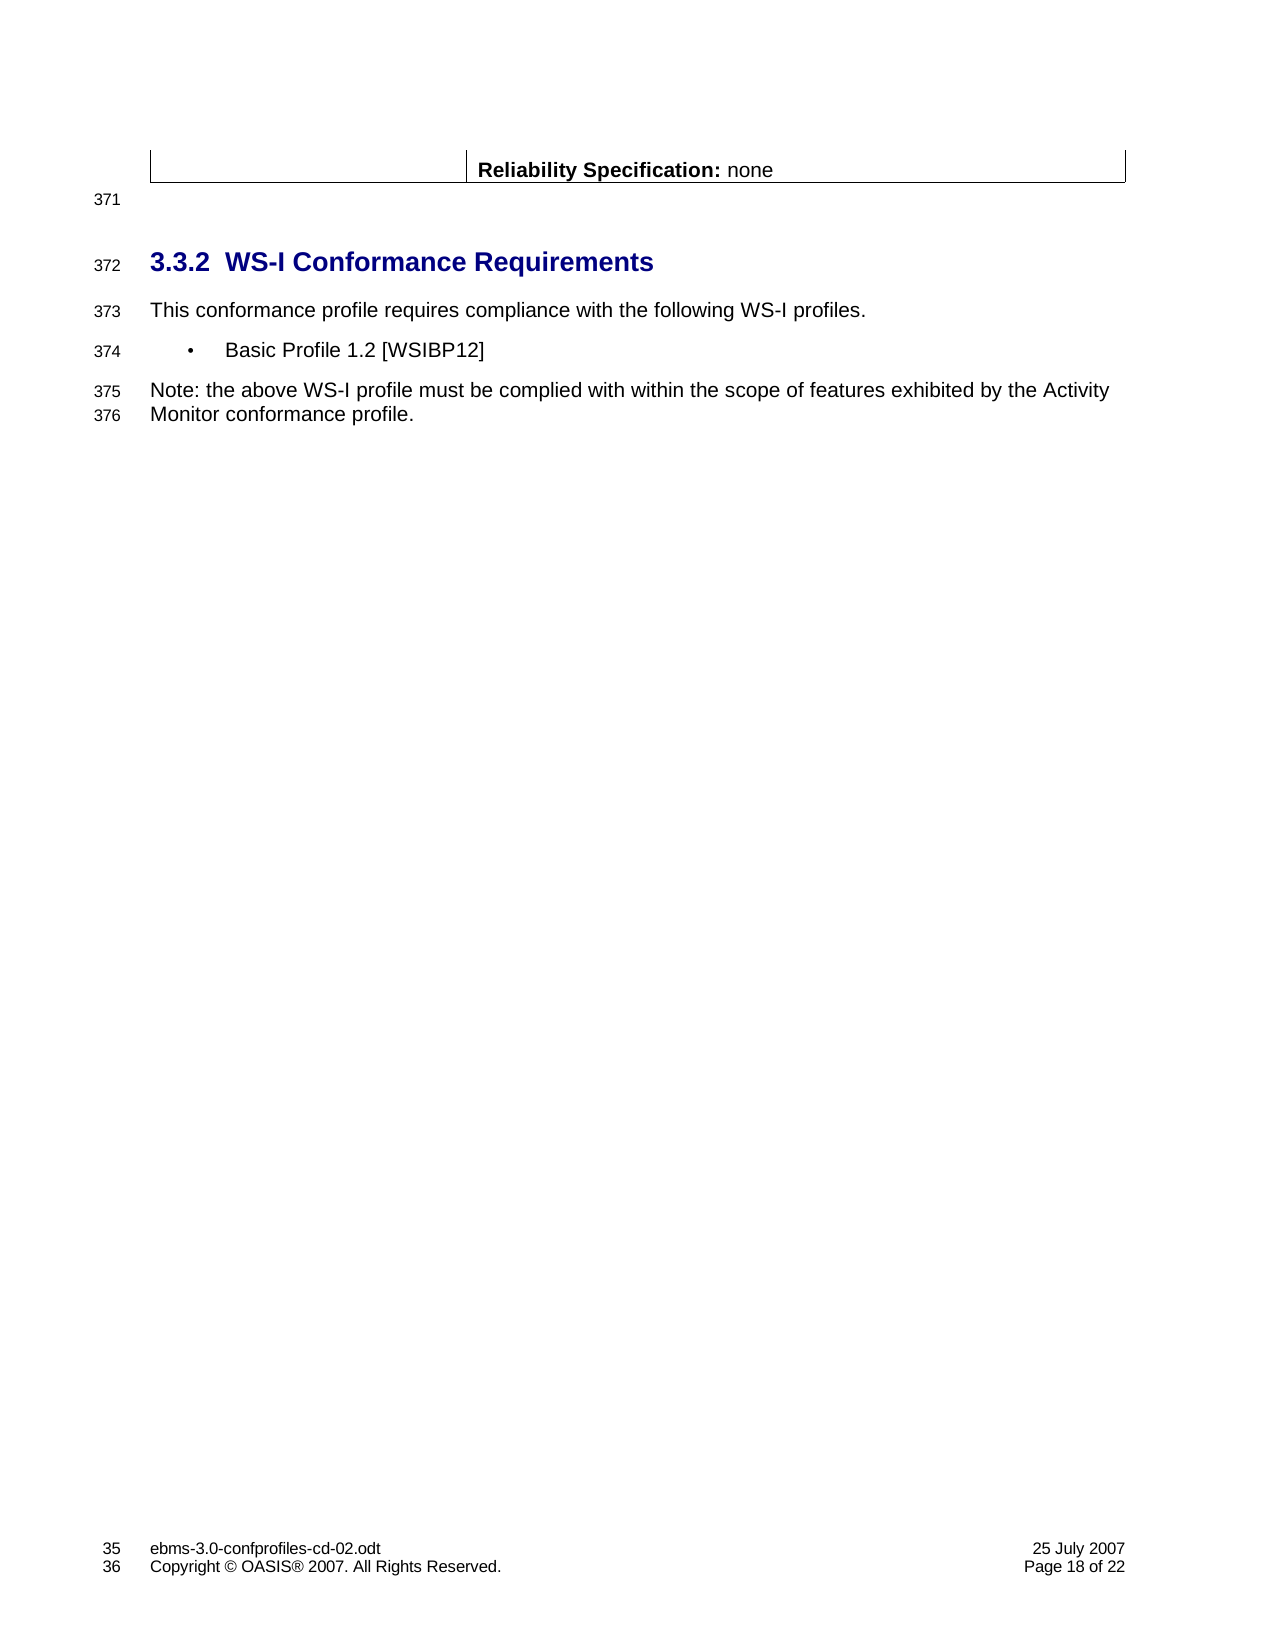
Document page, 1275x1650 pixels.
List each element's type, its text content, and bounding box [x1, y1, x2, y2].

text This conformance profile requires compliance with the following WS-I profiles. [150, 298, 1125, 322]
text Note: the above WS-I profile must be complied with within the scope of features exhibited by the Activity Monitor conformance profile. [150, 378, 1125, 426]
list Basic Profile 1.2 [WSIBP12] [187, 338, 1125, 362]
table_cell Reliability Specification: none [467, 150, 1125, 182]
table_cell [151, 150, 466, 182]
subtitle WS-I Conformance Requirements [150, 247, 1125, 277]
